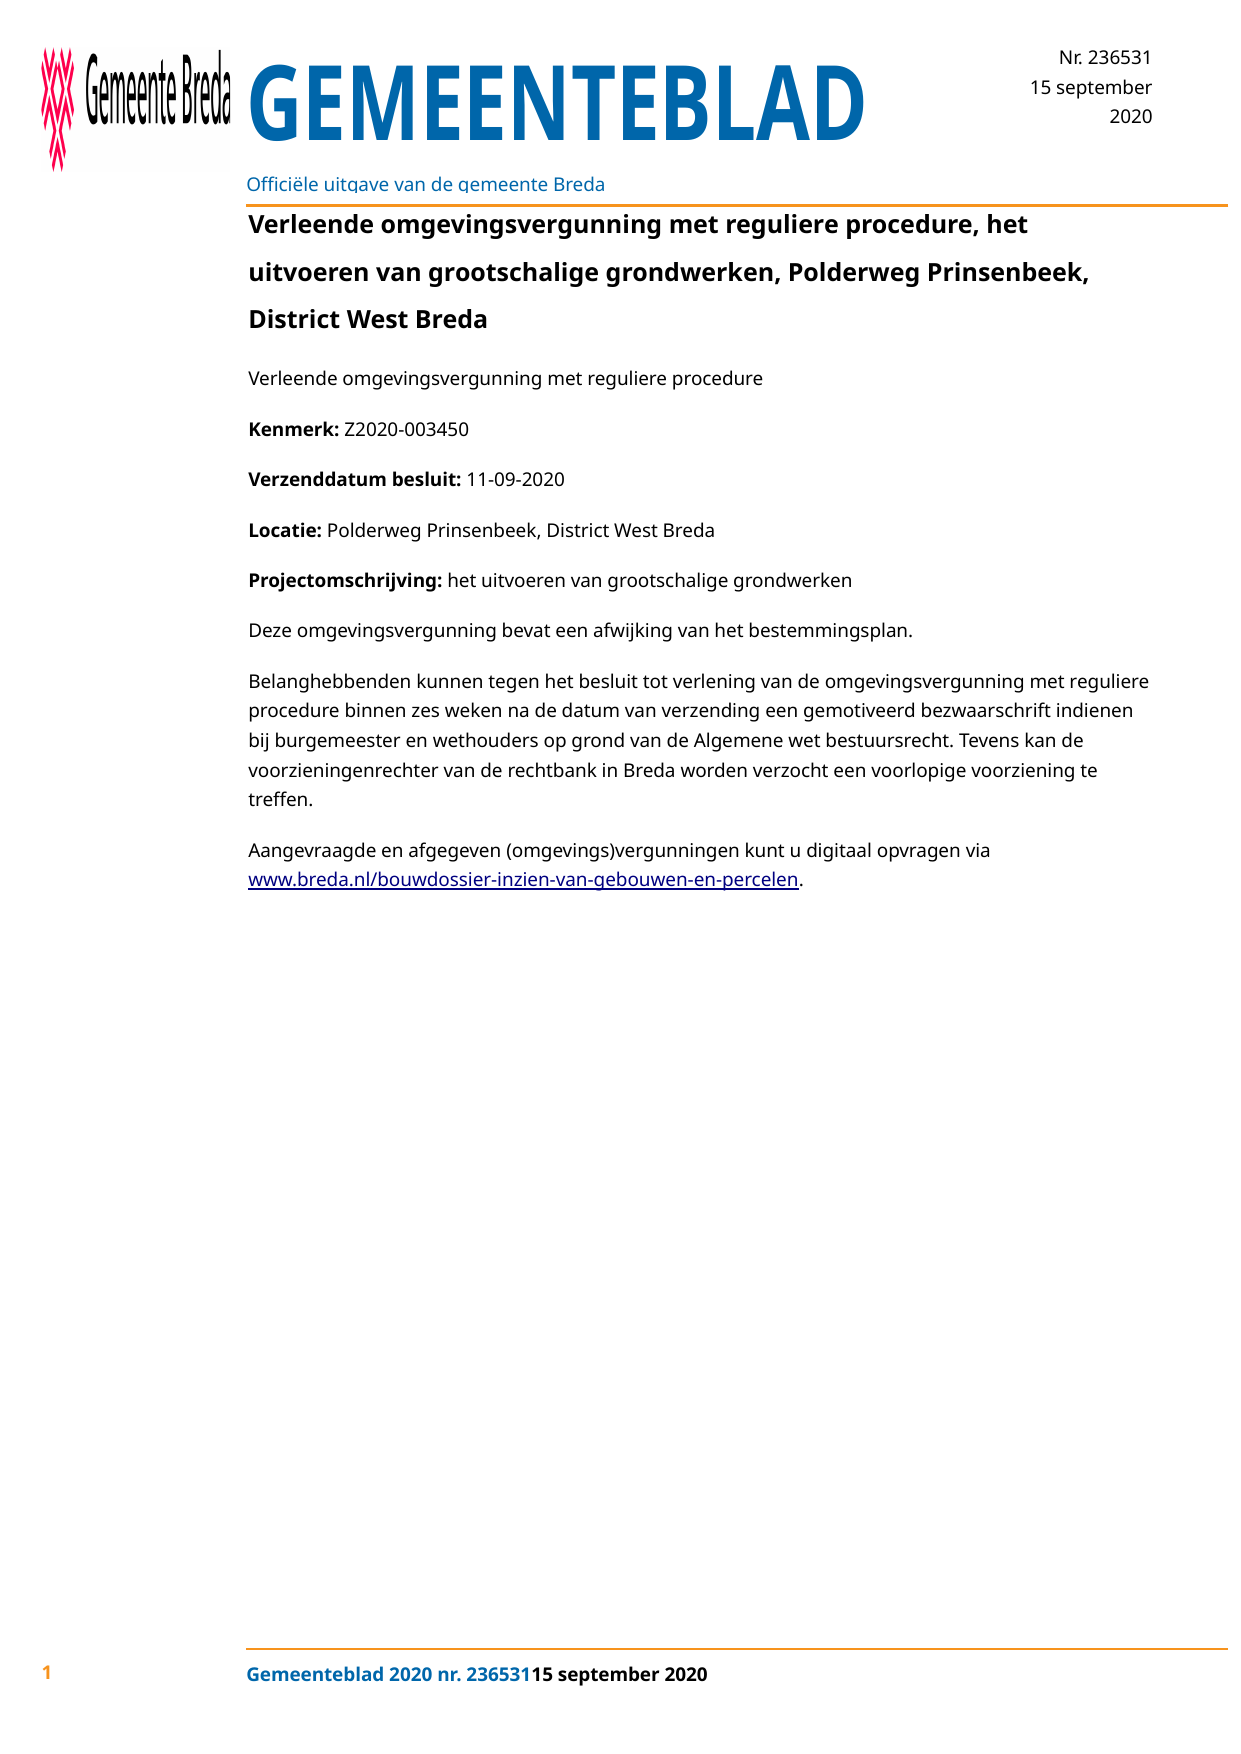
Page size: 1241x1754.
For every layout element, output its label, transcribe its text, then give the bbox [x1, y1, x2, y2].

text Verleende omgevingsvergunning met reguliere procedure, het uitvoeren van grootschalige grondwerken, Polderweg Prinsenbeek, District West Breda [248, 207, 1152, 336]
text Verzenddatum besluit: 11-09-2020 [248, 466, 1152, 492]
text Projectomschrijving: het uitvoeren van grootschalige grondwerken [248, 567, 1152, 593]
text Locatie: Polderweg Prinsenbeek, District West Breda [248, 517, 1152, 542]
text Belanghebbenden kunnen tegen het besluit tot verlening van de omgevingsvergunning met reguliere procedure binnen zes weken na de datum van verzending een gemotiveerd bezwaarschrift indienen bij burgemeester en wethouders op grond van de Algemene wet bestuursrecht. Tevens kan de voorzieningenrechter van de rechtbank in Breda worden verzocht een voorlopige voorziening te treffen. [248, 668, 1152, 812]
text Aangevraagde en afgegeven (omgevings)vergunningen kunt u digitaal opvragen via www.breda.nl/bouwdossier-inzien-van-gebouwen-en-percelen. [248, 837, 1152, 892]
text Kenmerk: Z2020-003450 [248, 416, 1152, 442]
picture [41, 47, 231, 172]
text Verleende omgevingsvergunning met reguliere procedure [248, 366, 1152, 391]
text Deze omgevingsvergunning bevat een afwijking van het bestemmingsplan. [248, 618, 1152, 643]
